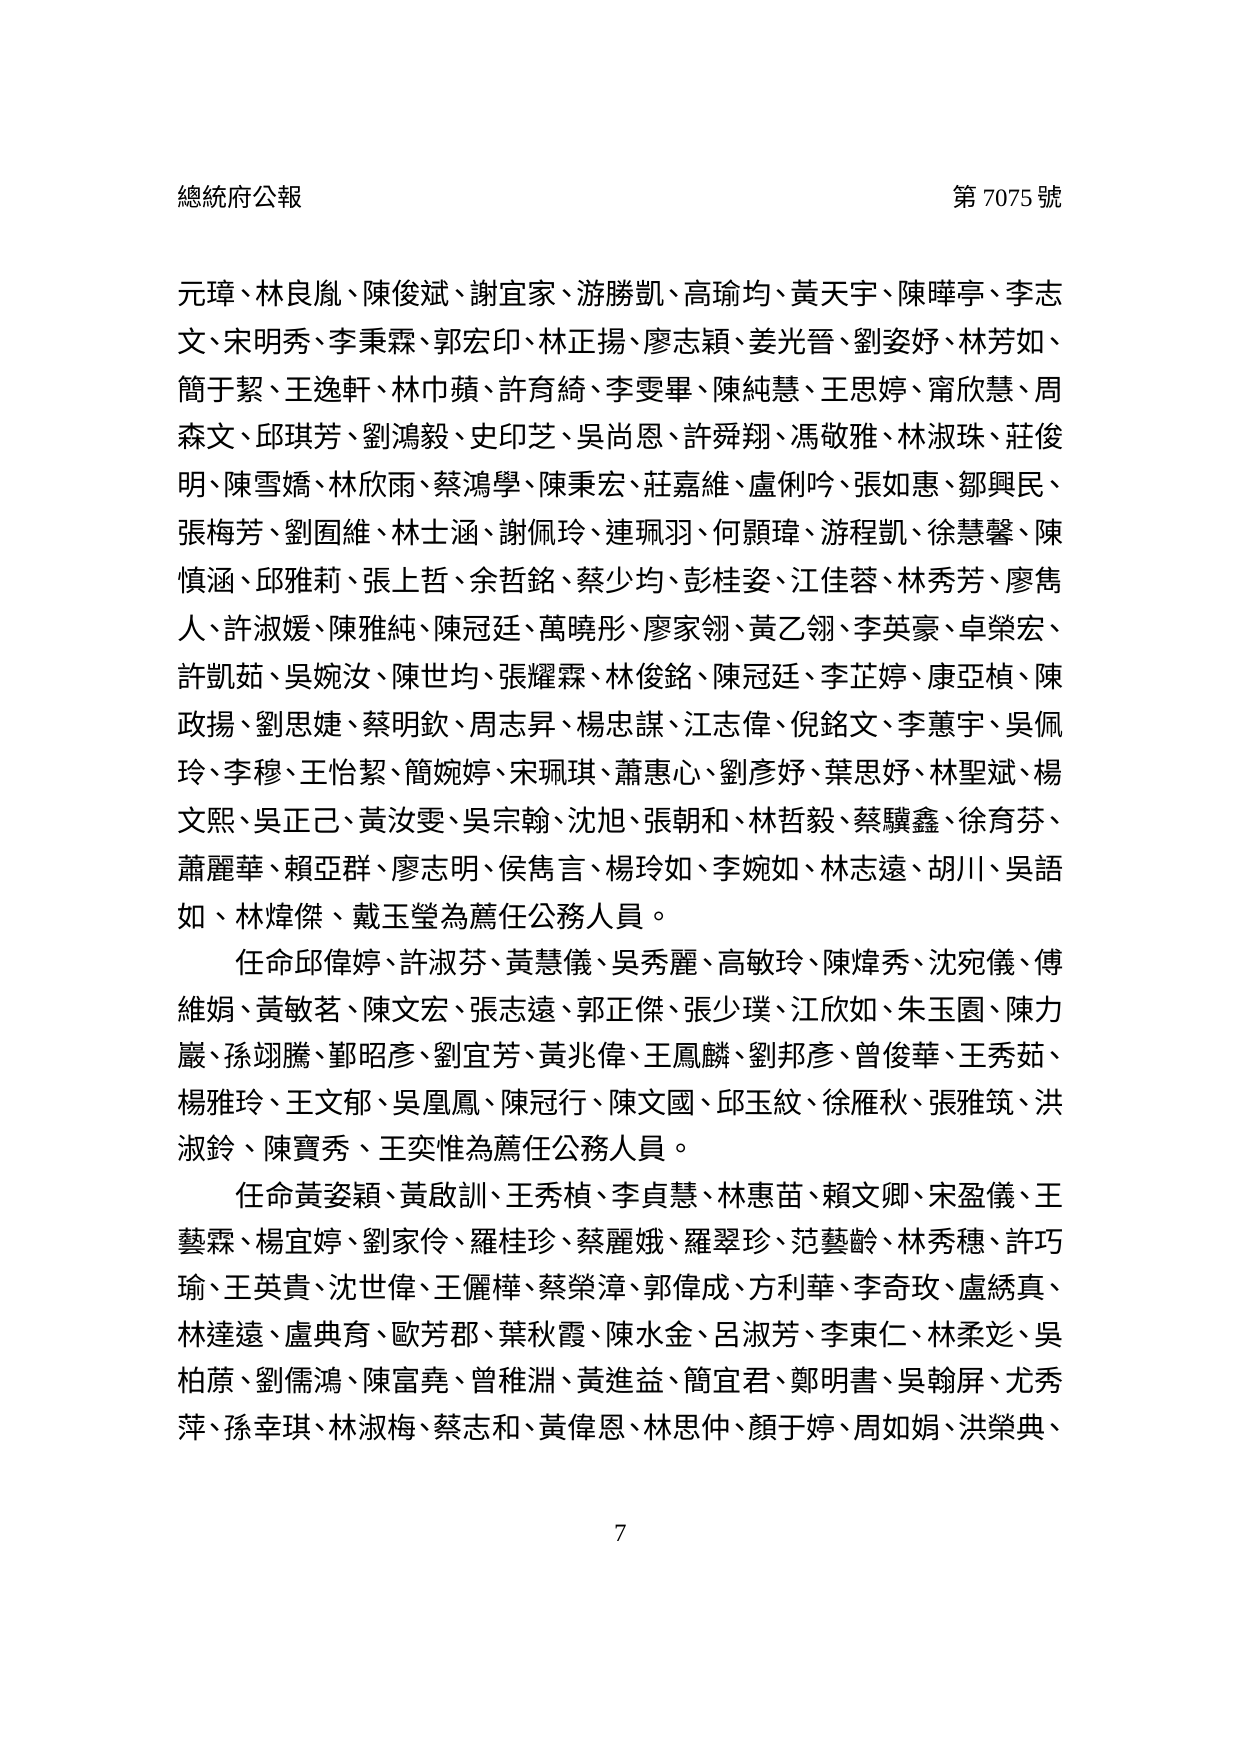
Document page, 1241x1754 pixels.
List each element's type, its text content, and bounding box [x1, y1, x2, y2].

text 任命黃姿穎、黃啟訓、王秀楨、李貞慧、林惠苗、賴文卿、宋盈儀、王藝霖、楊宜婷、劉家伶、羅桂珍、蔡麗娥、羅翠珍、范藝齡、林秀穗、許巧瑜、王英貴、沈世偉、王儷樺、蔡榮漳、郭偉成、方利華、李奇玫、盧綉真、林達遠、盧典育、歐芳郡、葉秋霞、陳水金、呂淑芳、李東仁、林柔彣、吳柏蒝、劉儒鴻、陳富堯、曾稚淵、黃進益、簡宜君、鄭明書、吳翰屏、尤秀萍、孫幸琪、林淑梅、蔡志和、黃偉恩、林思仲、顏于婷、周如娟、洪榮典、劉靜如、王志銘、黃永茂、莊智樑、林顯嵩、郭俊宏、高淑慧為薦任公務人員。 [177, 1169, 1063, 1448]
text 任命邱偉婷、許淑芬、黃慧儀、吳秀麗、高敏玲、陳煒秀、沈宛儀、傅維娟、黃敏茗、陳文宏、張志遠、郭正傑、張少璞、江欣如、朱玉園、陳力巖、孫翊騰、鄞昭彥、劉宜芳、黃兆偉、王鳳麟、劉邦彥、曾俊華、王秀茹、楊雅玲、王文郁、吳凰鳳、陳冠行、陳文國、邱玉紋、徐雁秋、張雅筑、洪淑鈴、陳寶秀、王奕惟為薦任公務人員。 [177, 937, 1063, 1169]
text 任命徐雅音、魏永宣、黃國雲、温尹禎、劉淑蕙、鄭新琴、羅玉芬、曾盈慈、陳淑瑜、莊綉茹、林尚陵、陳玉嬖、蔡淑芳、孫淑姿、王欣怡、陳穎逸、陳依喬、王育秋、呂素惠、余瑞琦、顏子菁、余佳珊、洪淑娟、黃姿鳳、黃綵瑩、黃玉華、羅紅麗、劉雅琪、陳亦揚、姜智勻、王良銘、宋盈萱、許元璋、林良胤、陳俊斌、謝宜家、游勝凱、高瑜均、黃天宇、陳曄亭、李志文、宋明秀、李秉霖、郭宏印、林正揚、廖志穎、姜光晉、劉姿妤、林芳如、簡于絜、王逸軒、林巾蘋、許育綺、李雯畢、陳純慧、王思婷、甯欣慧、周森文、邱琪芳、劉鴻毅、史印芝、吳尚恩、許舜翔、馮敬雅、林淑珠、莊俊明、陳雪嬌、林欣雨、蔡鴻學、陳秉宏、莊嘉維、盧俐吟、張如惠、鄒興民、張梅芳、劉囿維、林士涵、謝佩玲、連珮羽、何顥瑋、游程凱、徐慧馨、陳慎涵、邱雅莉、張上哲、余哲銘、蔡少均、彭桂姿、江佳蓉、林秀芳、廖雋人、許淑媛、陳雅純、陳冠廷、萬曉彤、廖家翎、黃乙翎、李英豪、卓榮宏、許凱茹、吳婉汝、陳世均、張耀霖、林俊銘、陳冠廷、李芷婷、康亞楨、陳政揚、劉思婕、蔡明欽、周志昇、楊忠謀、江志偉、倪銘文、李蕙宇、吳佩玲、李穆、王怡絜、簡婉婷、宋珮琪、蕭惠心、劉彥妤、葉思妤、林聖斌、楊文熙、吳正己、黃汝雯、吳宗翰、沈旭、張朝和、林哲毅、蔡驥鑫、徐育芬、蕭麗華、賴亞群、廖志明、侯雋言、楊玲如、李婉如、林志遠、胡川、吳語如、林煒傑、戴玉瑩為薦任公務人員。 [177, 266, 1063, 937]
